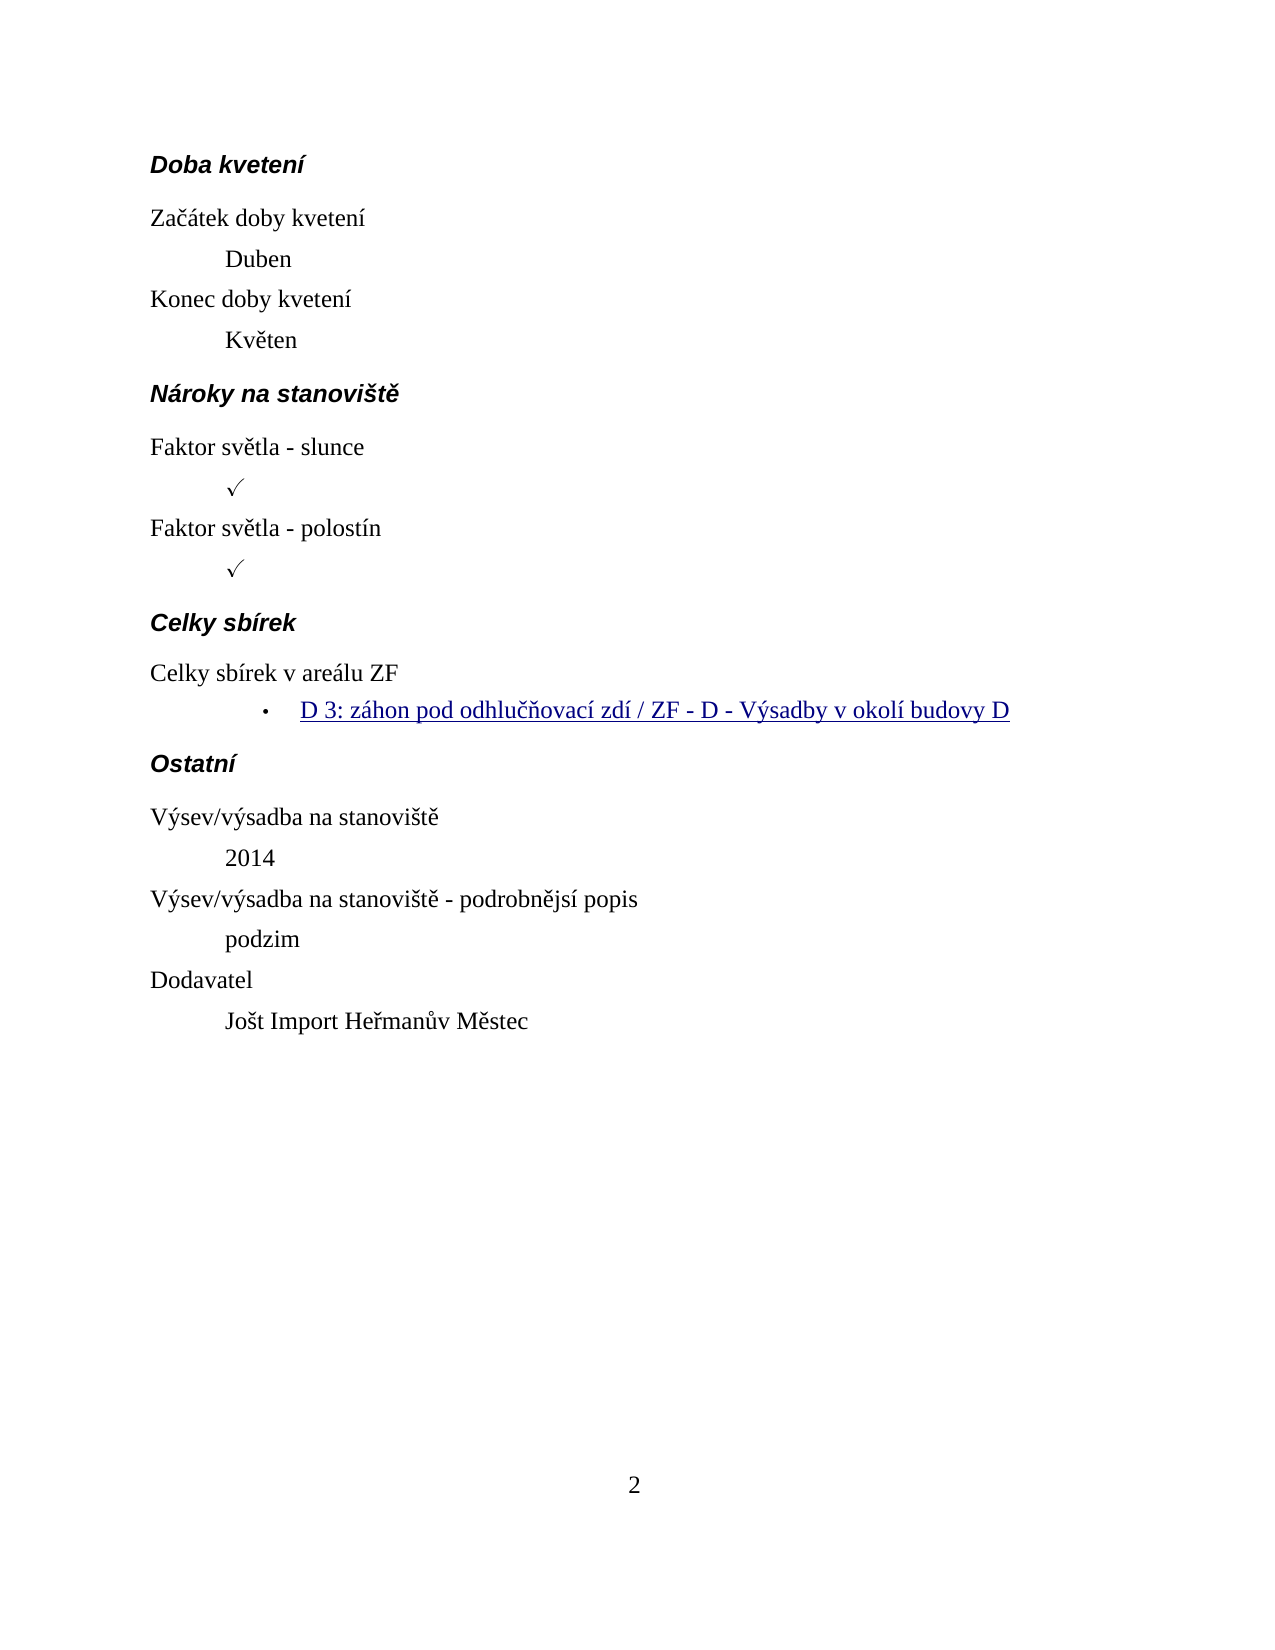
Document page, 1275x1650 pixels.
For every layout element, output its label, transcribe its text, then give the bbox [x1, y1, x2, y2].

text podzim [225, 924, 1125, 953]
text Výsev/výsadba na stanoviště - podrobnějsí popis [150, 884, 1125, 913]
text Celky sbírek v areálu ZF [150, 658, 1125, 687]
text Výsev/výsadba na stanoviště [150, 802, 1125, 831]
text Faktor světla - polostín [150, 513, 1125, 542]
subtitle Doba kvetení [150, 150, 1125, 178]
text Dodavatel [150, 965, 1125, 994]
text Květen [225, 325, 1125, 354]
list D 3: záhon pod odhlučňovací zdí / ZF - D - Výsadby v okolí budovy D [262, 696, 1125, 724]
text Faktor světla - slunce [150, 432, 1125, 461]
text ✓ [225, 554, 1125, 583]
subtitle Nároky na stanoviště [150, 379, 1125, 407]
subtitle Celky sbírek [150, 608, 1125, 636]
text Konec doby kvetení [150, 284, 1125, 313]
text Jošt Import Heřmanův Městec [225, 1006, 1125, 1035]
text Duben [225, 244, 1125, 272]
subtitle Ostatní [150, 749, 1125, 778]
text ✓ [225, 473, 1125, 501]
text Začátek doby kvetení [150, 203, 1125, 232]
text 2014 [225, 843, 1125, 872]
